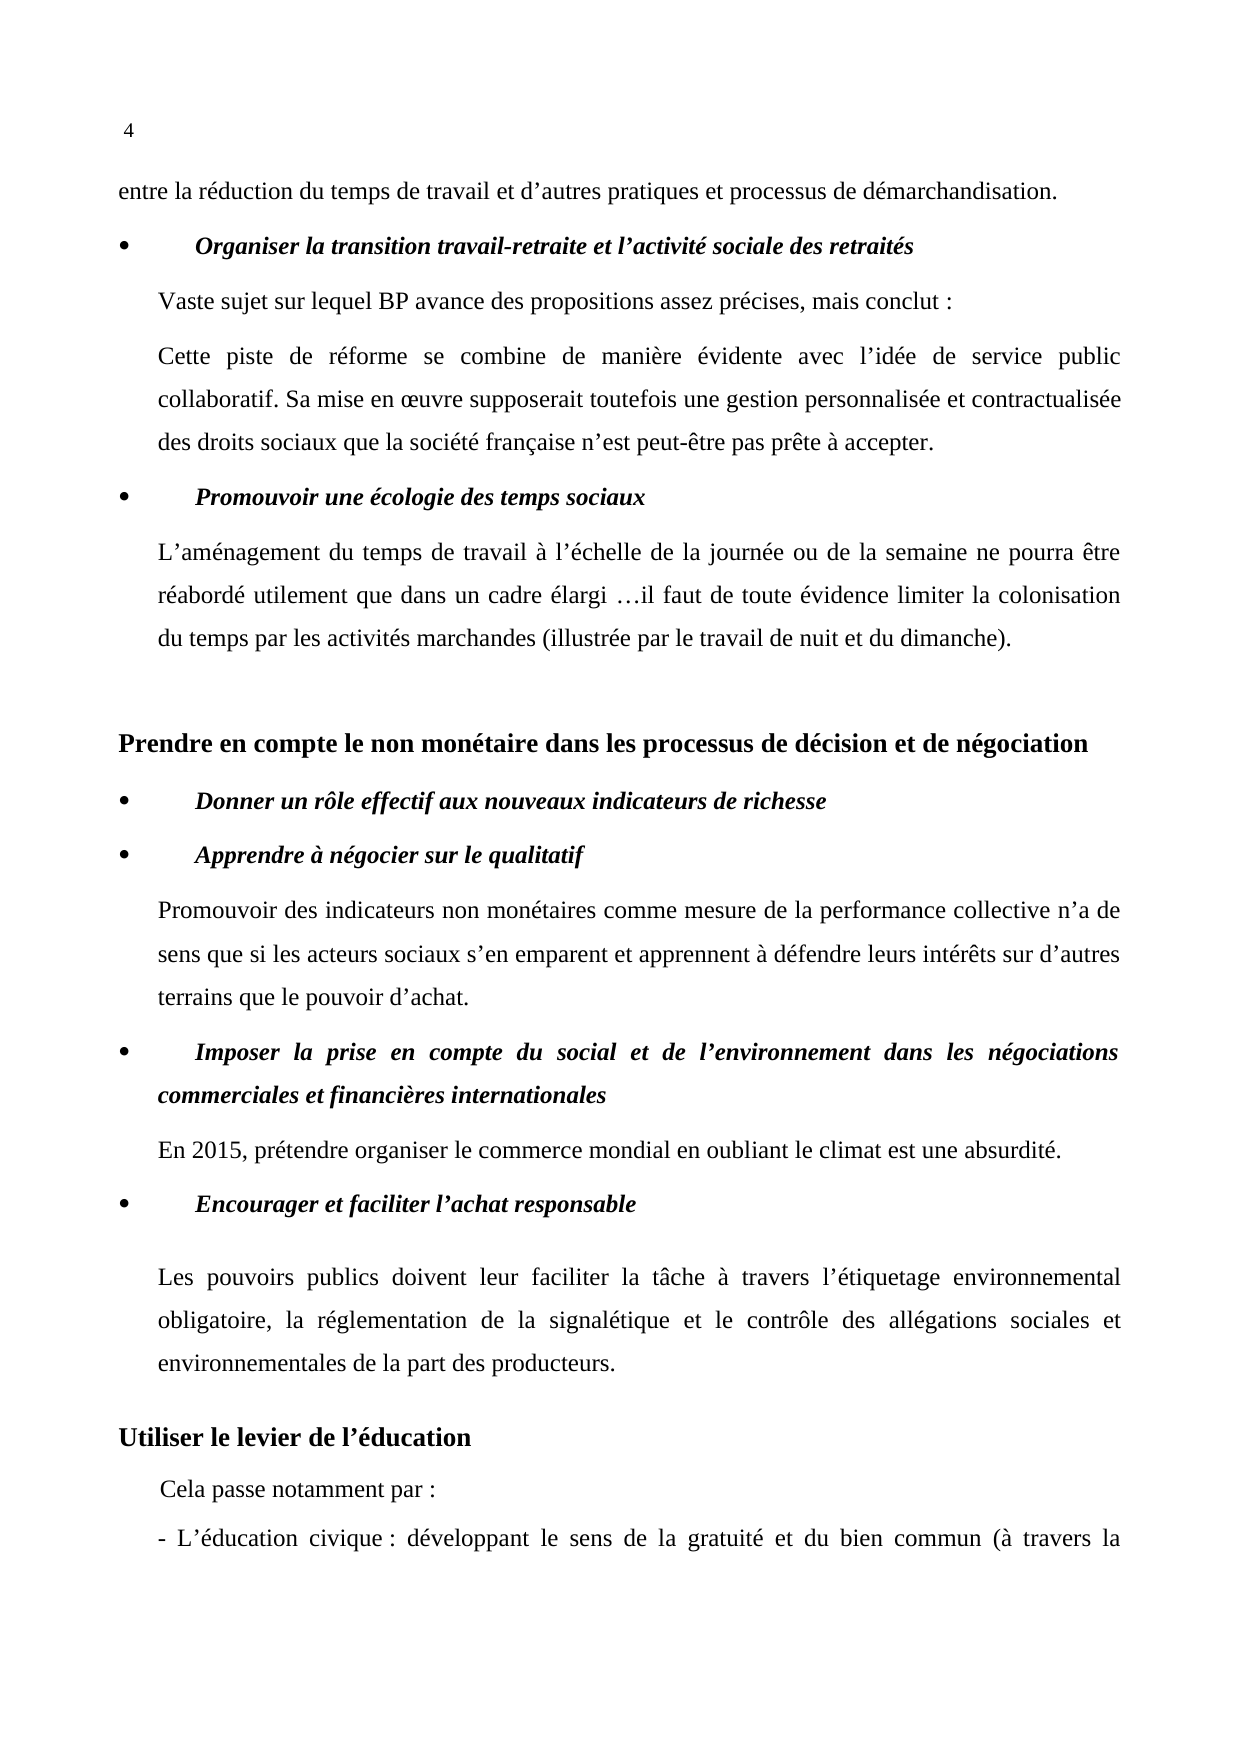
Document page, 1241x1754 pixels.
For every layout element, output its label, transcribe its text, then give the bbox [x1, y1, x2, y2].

text L’aménagement du temps de travail à l’échelle de la journée ou de la semaine ne pourra être réabordé utilement que dans un cadre élargi …il faut de toute évidence limiter la colonisation du temps par les activités marchandes (illustrée par le travail de nuit et du dimanche). [158, 537, 1122, 652]
text Cette piste de réforme se combine de manière évidente avec l’idée de service public collaboratif. Sa mise en œuvre supposerait toutefois une gestion personnalisée et contractualisée des droits sociaux que la société française n’est peut-être pas prête à accepter. [158, 341, 1122, 456]
list Encourager et faciliter l’achat responsable [120, 1189, 1122, 1218]
text En 2015, prétendre organiser le commerce mondial en oubliant le climat est une absurdité. [158, 1135, 1122, 1163]
text - L’éducation civique : développant le sens de la gratuité et du bien commun (à travers la [158, 1523, 1122, 1551]
list Imposer la prise en compte du social et de l’environnement dans les négociations commerciales et financières internationales [120, 1037, 1122, 1108]
text Promouvoir des indicateurs non monétaires comme mesure de la performance collective n’a de sens que si les acteurs sociaux s’en emparent et apprennent à défendre leurs intérêts sur d’autres terrains que le pouvoir d’achat. [158, 896, 1122, 1011]
list Apprendre à négocier sur le qualitatif [120, 841, 1122, 869]
text Cela passe notamment par : [118, 1474, 1122, 1502]
list entre la réduction du temps de travail et d’autres pratiques et processus de démarchandisation. [118, 176, 1122, 205]
list Prendre en compte le non monétaire dans les processus de décision et de négociation [118, 727, 1122, 758]
text Les pouvoirs publics doivent leur faciliter la tâche à travers l’étiquetage environnemental obligatoire, la réglementation de la signalétique et le contrôle des allégations sociales et environnementales de la part des producteurs. [158, 1262, 1122, 1377]
text Vaste sujet sur lequel BP avance des propositions assez précises, mais conclut : [158, 286, 1122, 315]
list Promouvoir une écologie des temps sociaux [120, 482, 1122, 511]
list Organiser la transition travail-retraite et l’activité sociale des retraités [120, 231, 1122, 260]
text Utiliser le levier de l’éducation [118, 1421, 1122, 1452]
list Donner un rôle effectif aux nouveaux indicateurs de richesse [120, 786, 1122, 814]
